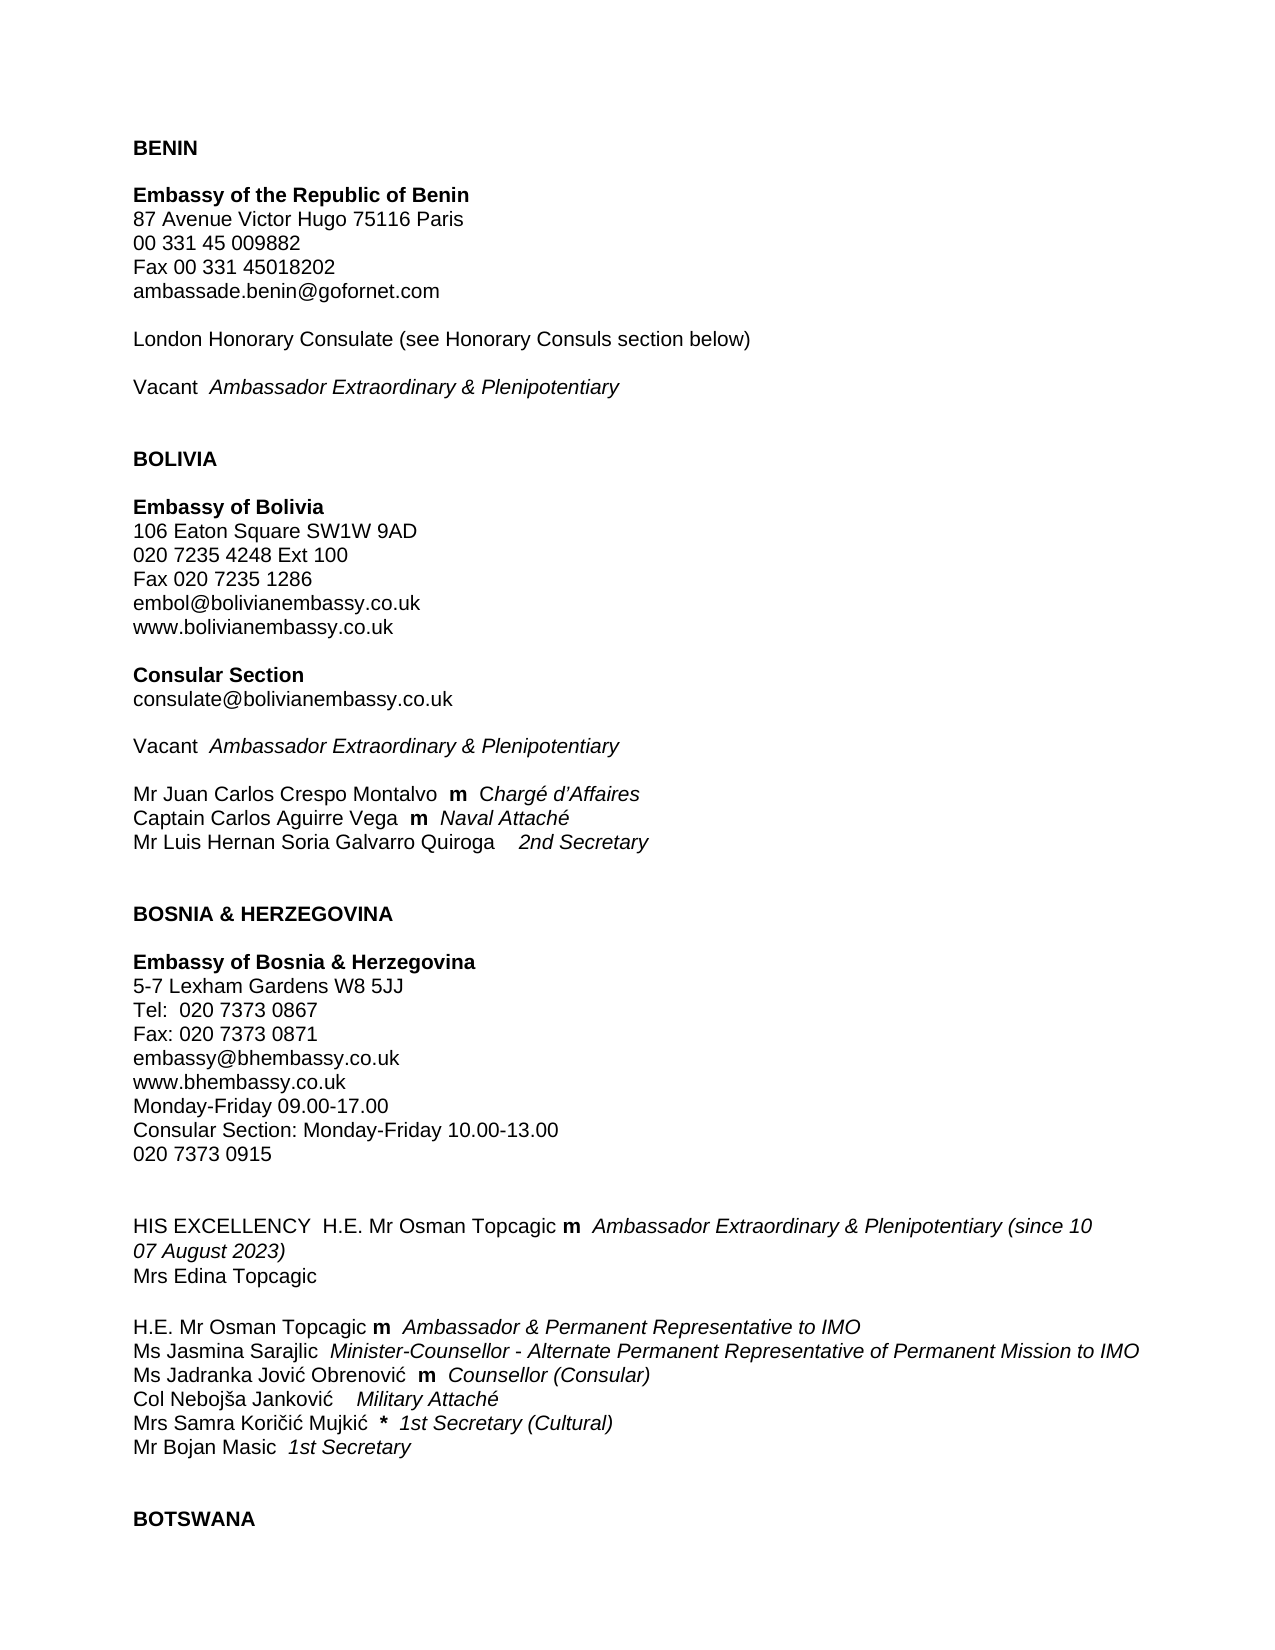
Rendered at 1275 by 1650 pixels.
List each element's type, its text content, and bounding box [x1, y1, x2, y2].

text 87 Avenue Victor Hugo 75116 Paris [133, 207, 1181, 231]
text 106 Eaton Square SW1W 9AD [133, 519, 1181, 543]
text Mr Juan Carlos Crespo Montalvo m Chargé d’Affaires [133, 782, 1181, 806]
text consulate@bolivianembassy.co.uk [133, 686, 1181, 710]
text 07 August 2023) [133, 1239, 1181, 1263]
text Captain Carlos Aguirre Vega m Naval Attaché [133, 806, 1181, 830]
text BENIN [133, 135, 1181, 159]
text ambassade.benin@gofornet.com [133, 279, 1181, 303]
text Consular Section: Monday-Friday 10.00-13.00 [133, 1118, 1181, 1142]
text 020 7373 0915 [133, 1142, 1181, 1166]
text Fax 00 331 45018202 [133, 255, 1181, 279]
text Mrs Samra Koričić Mujkić * 1st Secretary (Cultural) [133, 1411, 1181, 1434]
text Consular Section [133, 662, 1181, 686]
text Embassy of Bosnia & Herzegovina [133, 950, 1181, 974]
text Fax 020 7235 1286 [133, 567, 1181, 591]
text HIS EXCELLENCY H.E. Mr Osman Topcagic m Ambassador Extraordinary & Plenipotentiary (since 10 [133, 1213, 1181, 1237]
text 5-7 Lexham Gardens W8 5JJ [133, 974, 1181, 998]
text embassy@bhembassy.co.uk [133, 1046, 1181, 1070]
text embol@bolivianembassy.co.uk [133, 591, 1181, 614]
text London Honorary Consulate (see Honorary Consuls section below) [133, 327, 1181, 351]
text Vacant Ambassador Extraordinary & Plenipotentiary [133, 734, 1181, 758]
text Vacant Ambassador Extraordinary & Plenipotentiary [133, 375, 1181, 399]
text 020 7235 4248 Ext 100 [133, 543, 1181, 567]
text www.bhembassy.co.uk [133, 1070, 1181, 1094]
text Tel: 020 7373 0867 [133, 998, 1181, 1022]
text H.E. Mr Osman Topcagic m Ambassador & Permanent Representative to IMO [133, 1315, 1181, 1339]
text Mrs Edina Topcagic [133, 1264, 1181, 1288]
text Ms Jasmina Sarajlic Minister-Counsellor - Alternate Permanent Representative of Permanent Mission to IMO [133, 1339, 1181, 1363]
text Embassy of Bolivia [133, 495, 1181, 519]
text 00 331 45 009882 [133, 231, 1181, 255]
text Ms Jadranka Jović Obrenović m Counsellor (Consular) [133, 1363, 1181, 1387]
text www.bolivianembassy.co.uk [133, 614, 1181, 638]
text Mr Bojan Masic 1st Secretary [133, 1434, 1181, 1458]
text Fax: 020 7373 0871 [133, 1022, 1181, 1046]
text Monday-Friday 09.00-17.00 [133, 1094, 1181, 1118]
text BOSNIA & HERZEGOVINA [133, 902, 1181, 926]
text Col Nebojša Janković Military Attaché [133, 1387, 1181, 1411]
subtitle BOTSWANA [133, 1506, 1181, 1530]
subtitle Embassy of the Republic of Benin [133, 183, 1181, 207]
text BOLIVIA [133, 447, 1181, 471]
text Mr Luis Hernan Soria Galvarro Quiroga 2nd Secretary [133, 830, 1181, 854]
